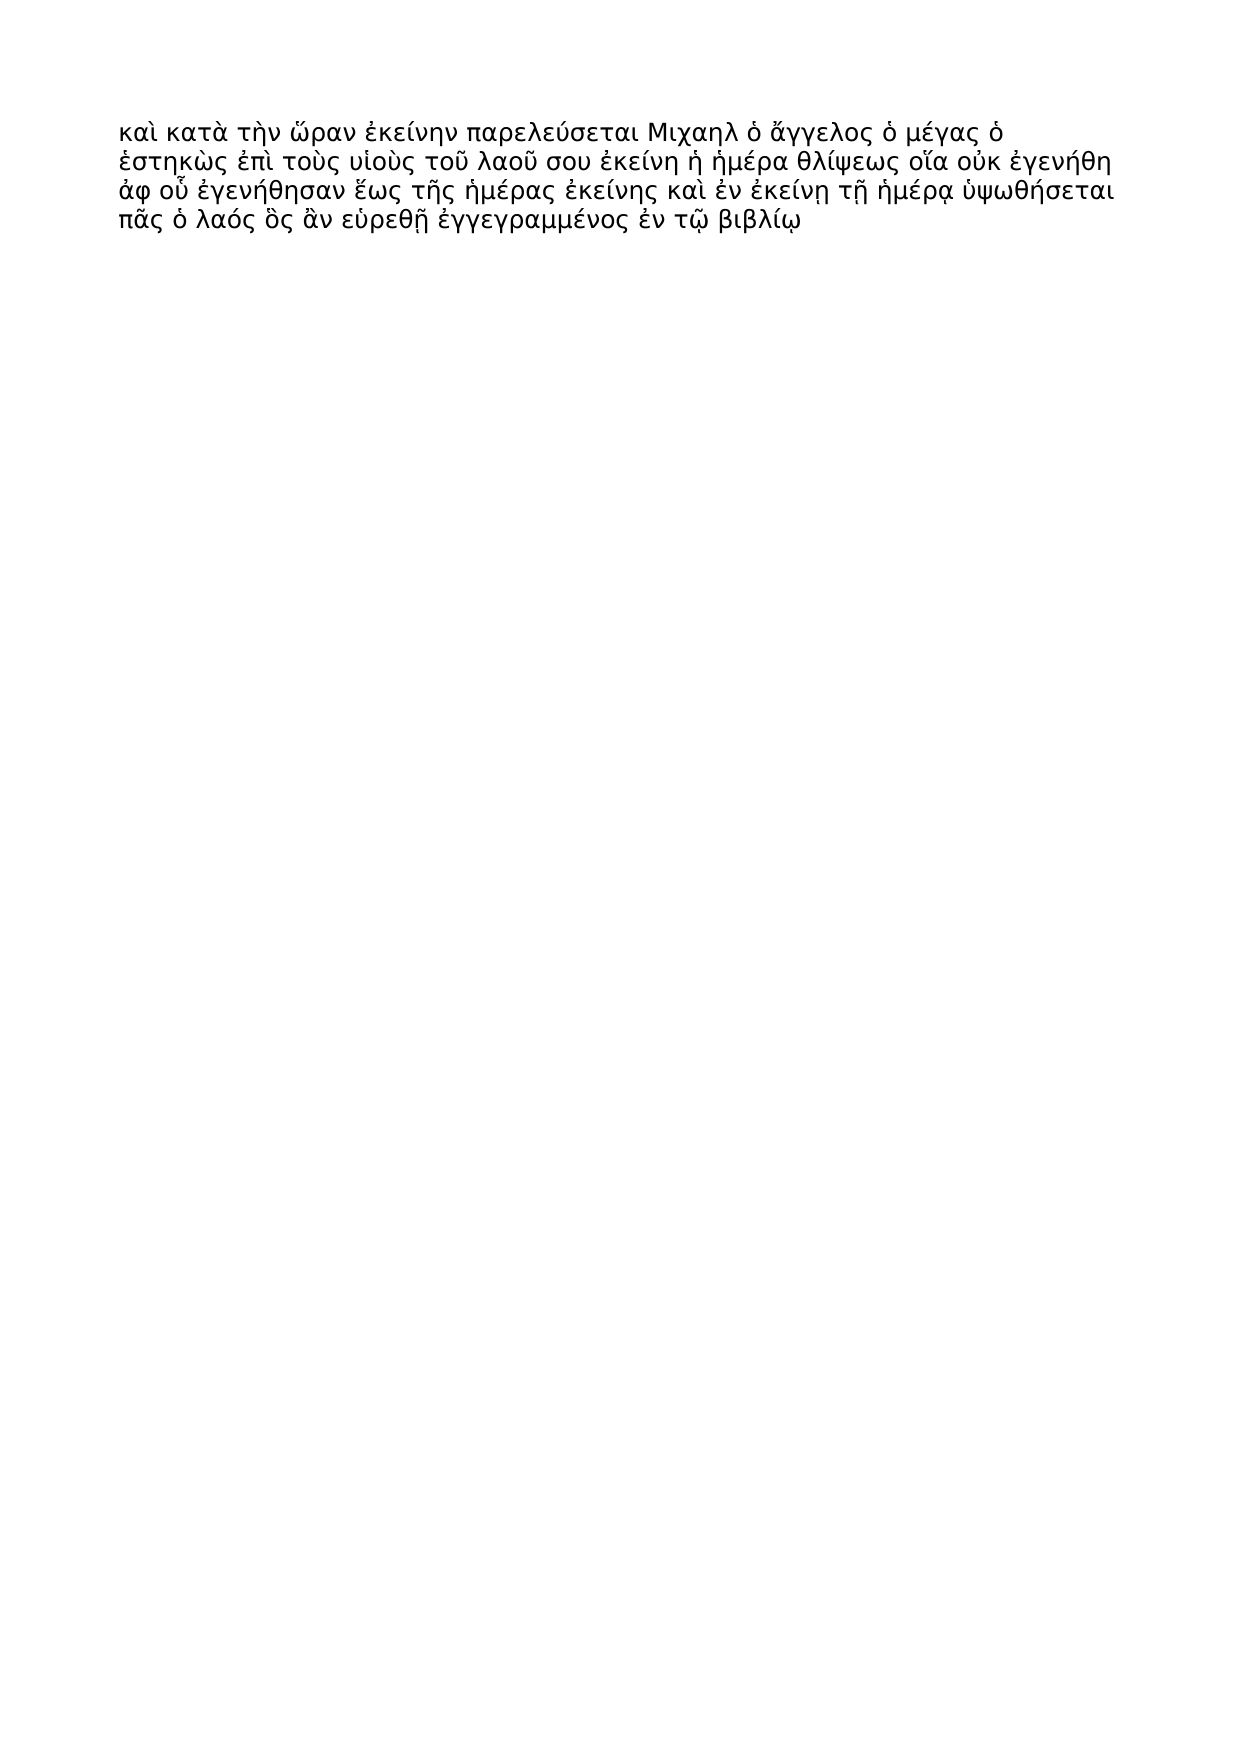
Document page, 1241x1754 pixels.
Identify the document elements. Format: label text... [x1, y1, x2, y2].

text καὶ κατὰ τὴν ὥραν ἐκείνην παρελεύσεται Μιχαηλ ὁ ἄγγελος ὁ μέγας ὁ ἑστηκὼς ἐπὶ τοὺς υἱοὺς τοῦ λαοῦ σου ἐκείνη ἡ ἡμέρα θλίψεως οἵα οὐκ ἐγενήθη ἀφ οὗ ἐγενήθησαν ἕως τῆς ἡμέρας ἐκείνης καὶ ἐν ἐκείνῃ τῇ ἡμέρᾳ ὑψωθήσεται πᾶς ὁ λαός ὃς ἂν εὑρεθῇ ἐγγεγραμμένος ἐν τῷ βιβλίῳ [118, 118, 1122, 235]
